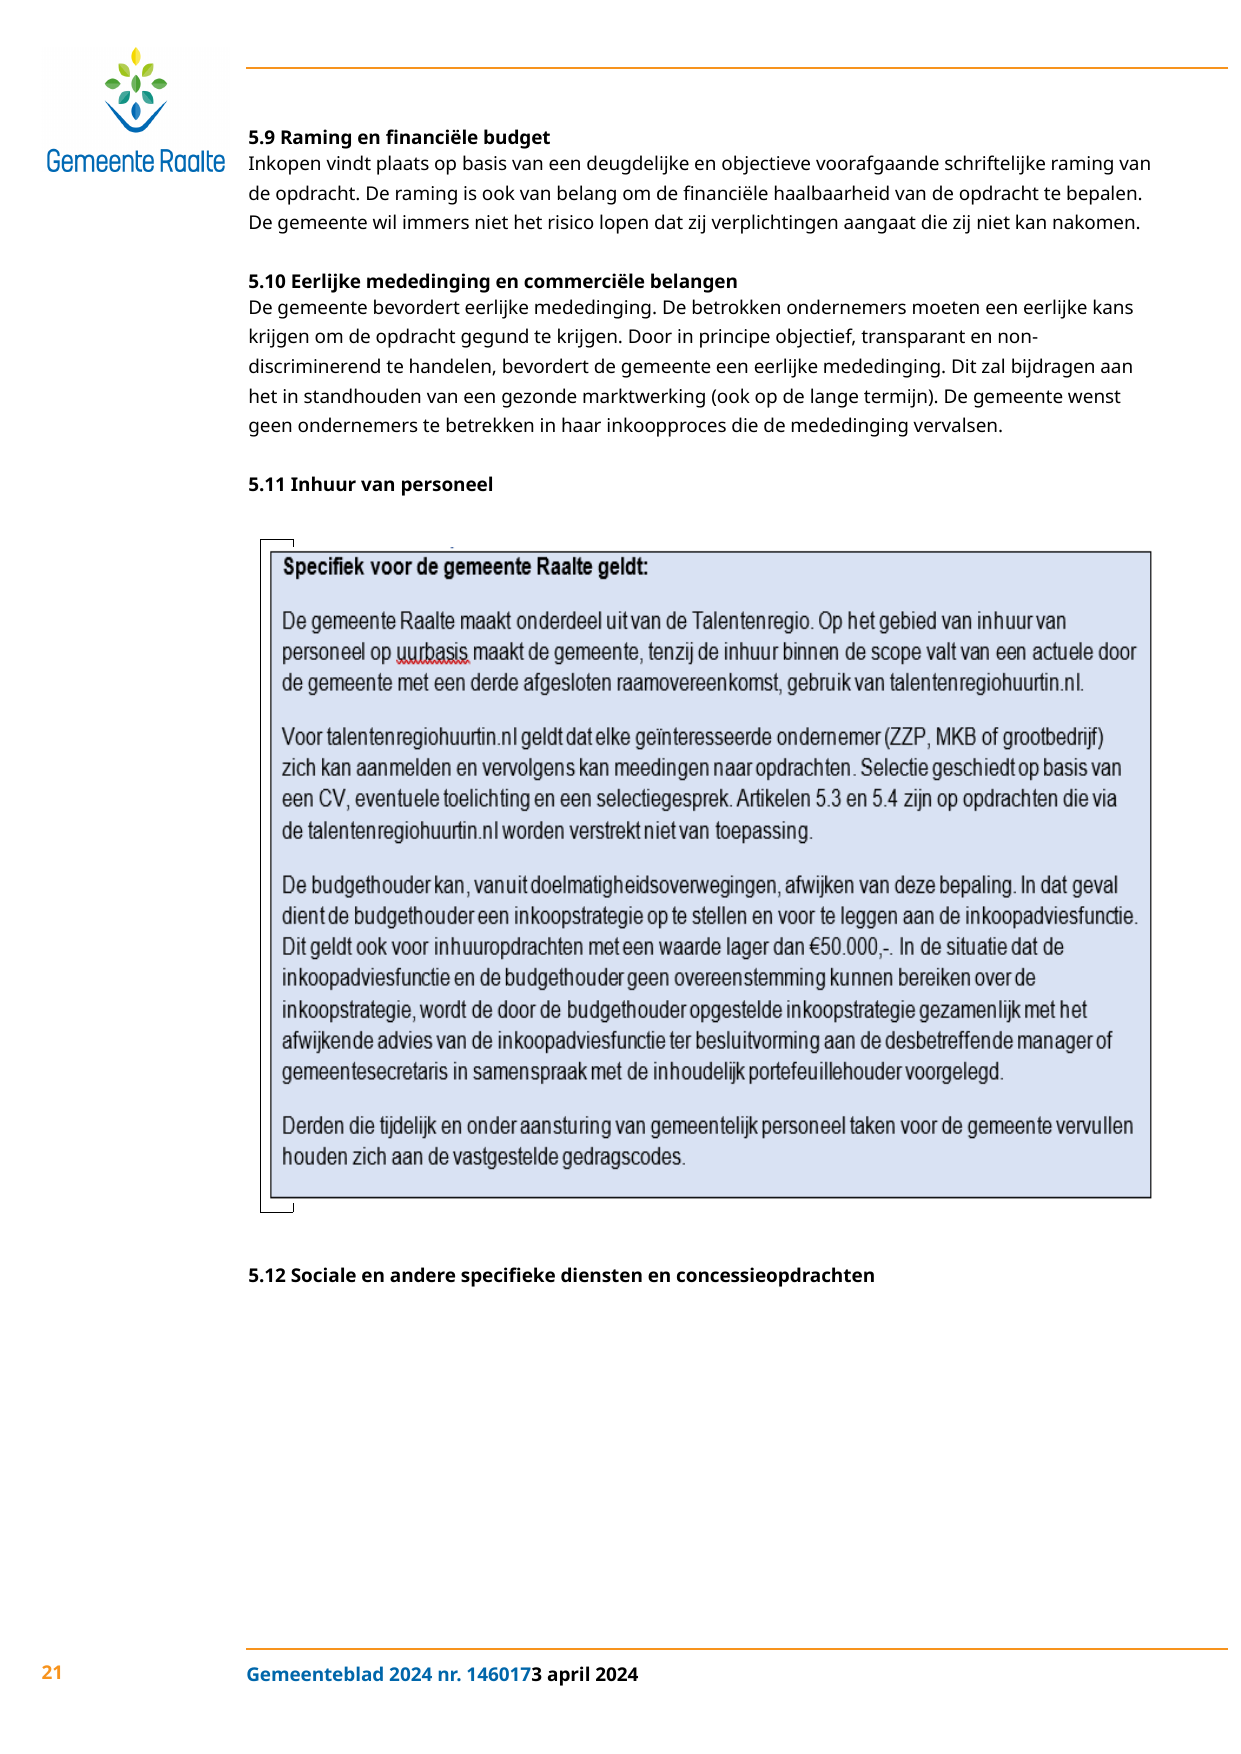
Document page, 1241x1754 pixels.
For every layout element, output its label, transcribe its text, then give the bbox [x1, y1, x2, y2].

picture [268, 547, 1155, 1203]
text 5.9 Raming en financiële budget [248, 124, 1152, 150]
text De gemeente bevordert eerlijke mededinging. De betrokken ondernemers moeten een eerlijke kans krijgen om de opdracht gegund te krijgen. Door in principe objectief, transparant en non-discriminerend te handelen, bevordert de gemeente een eerlijke mededinging. Dit zal bijdragen aan het in standhouden van een gezonde marktwerking (ook op de lange termijn). De gemeente wenst geen ondernemers te betrekken in haar inkoopproces die de mededinging vervalsen. [248, 294, 1152, 438]
text Inkopen vindt plaats op basis van een deugdelijke en objectieve voorafgaande schriftelijke raming van de opdracht. De raming is ook van belang om de financiële haalbaarheid van de opdracht te bepalen. De gemeente wil immers niet het risico lopen dat zij verplichtingen aangaat die zij niet kan nakomen. [248, 150, 1152, 235]
text 5.10 Eerlijke mededinging en commerciële belangen [248, 268, 1152, 294]
picture [41, 47, 231, 172]
text 5.11 Inhuur van personeel [248, 472, 1152, 497]
text 5.12 Sociale en andere specifieke diensten en concessieopdrachten [248, 1263, 1152, 1288]
